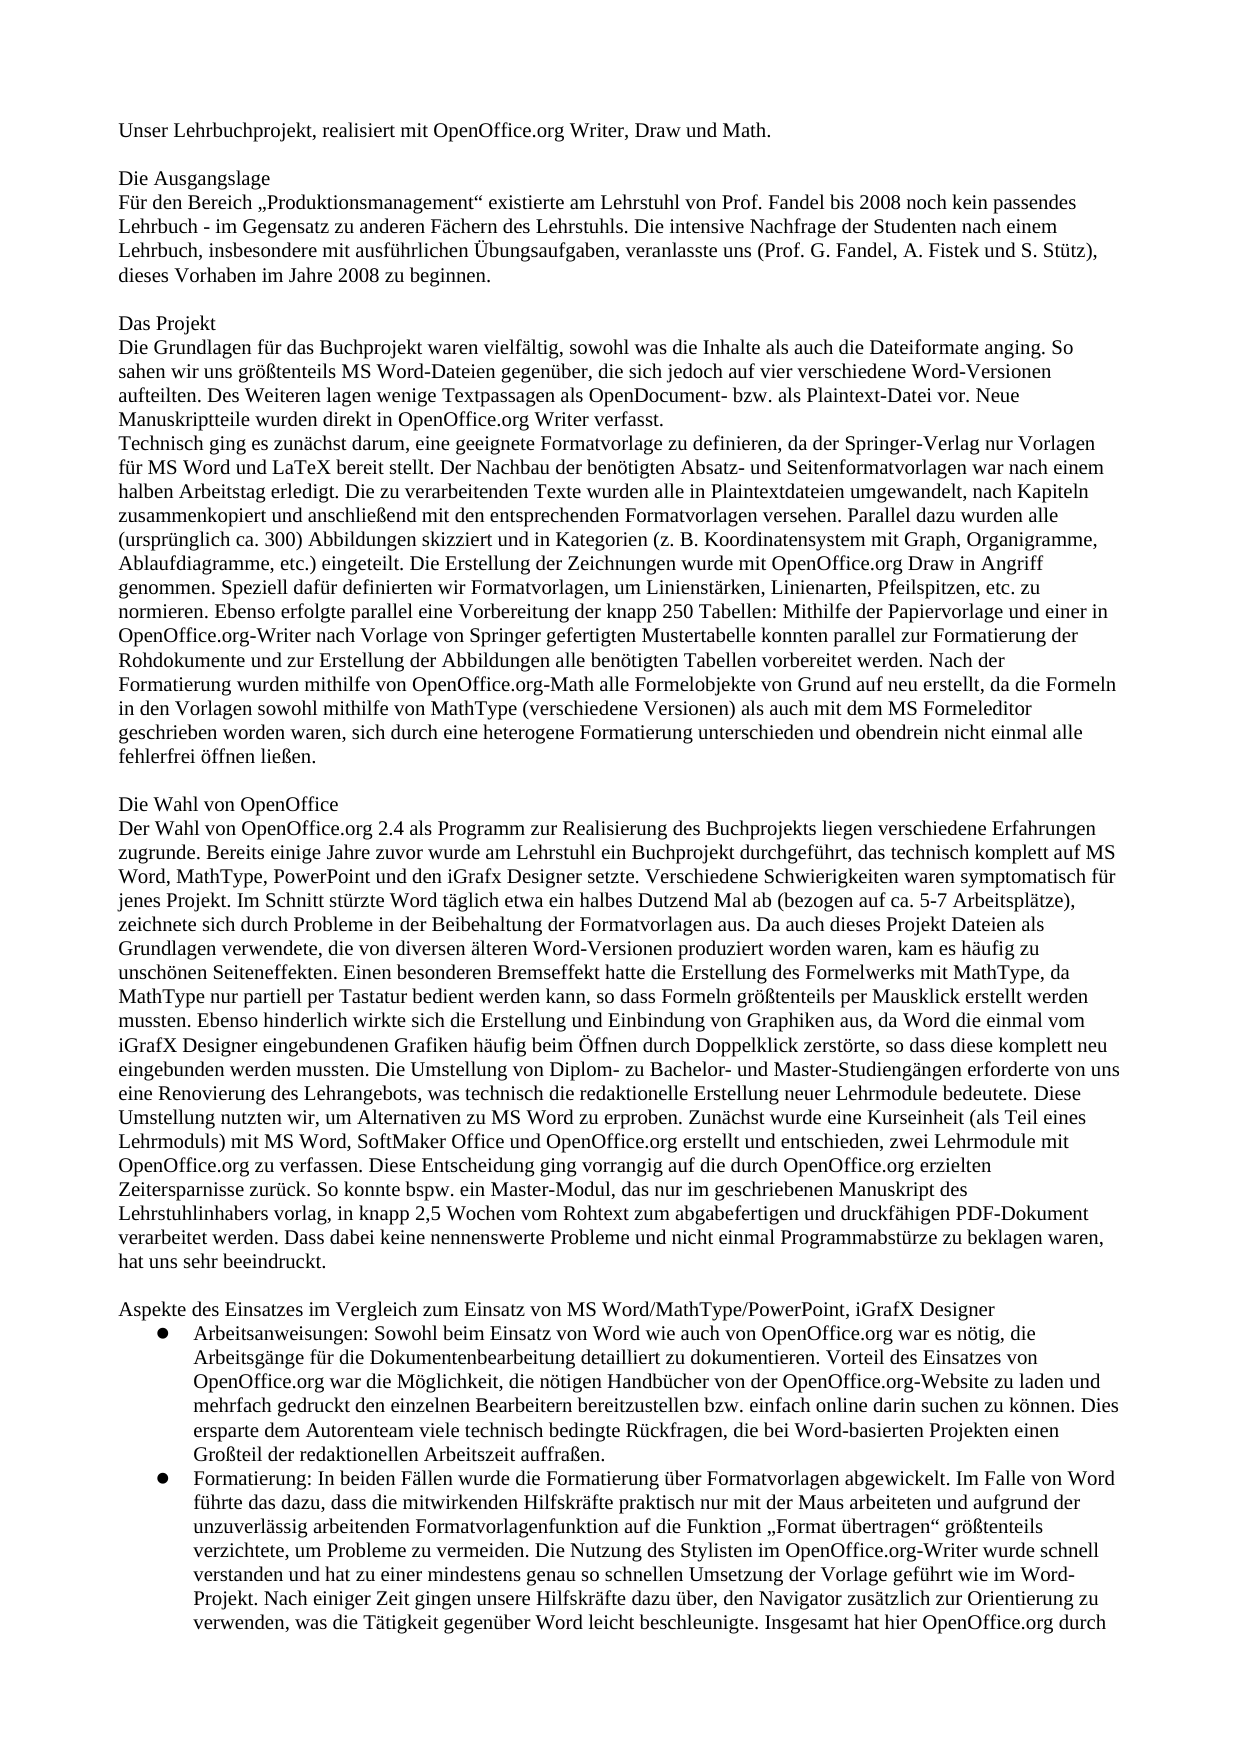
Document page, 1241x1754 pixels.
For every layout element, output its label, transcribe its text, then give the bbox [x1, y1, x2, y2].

text Das Projekt [118, 311, 1122, 335]
list Formatierung: In beiden Fällen wurde die Formatierung über Formatvorlagen abgewickelt. Im Falle von Word führte das dazu, dass die mitwirkenden Hilfskräfte praktisch nur mit der Maus arbeiteten und aufgrund der unzuverlässig arbeitenden Formatvorlagenfunktion auf die Funktion „Format übertragen“ größtenteils verzichtete, um Probleme zu vermeiden. Die Nutzung des Stylisten im OpenOffice.org-Writer wurde schnell verstanden und hat zu einer mindestens genau so schnellen Umsetzung der Vorlage geführt wie im Word-Projekt. Nach einiger Zeit gingen unsere Hilfskräfte dazu über, den Navigator zusätzlich zur Orientierung zu verwenden, was die Tätigkeit gegenüber Word leicht beschleunigte. Insgesamt hat hier OpenOffice.org durch [156, 1466, 1122, 1634]
text Technisch ging es zunächst darum, eine geeignete Formatvorlage zu definieren, da der Springer-Verlag nur Vorlagen für MS Word und LaTeX bereit stellt. Der Nachbau der benötigten Absatz- und Seitenformatvorlagen war nach einem halben Arbeitstag erledigt. Die zu verarbeitenden Texte wurden alle in Plaintextdateien umgewandelt, nach Kapiteln zusammenkopiert und anschließend mit den entsprechenden Formatvorlagen versehen. Parallel dazu wurden alle (ursprünglich ca. 300) Abbildungen skizziert und in Kategorien (z. B. Koordinatensystem mit Graph, Organigramme, Ablaufdiagramme, etc.) eingeteilt. Die Erstellung der Zeichnungen wurde mit OpenOffice.org Draw in Angriff genommen. Speziell dafür definierten wir Formatvorlagen, um Linienstärken, Linienarten, Pfeilspitzen, etc. zu normieren. Ebenso erfolgte parallel eine Vorbereitung der knapp 250 Tabellen: Mithilfe der Papiervorlage und einer in OpenOffice.org-Writer nach Vorlage von Springer gefertigten Mustertabelle konnten parallel zur Formatierung der Rohdokumente und zur Erstellung der Abbildungen alle benötigten Tabellen vorbereitet werden. Nach der Formatierung wurden mithilfe von OpenOffice.org-Math alle Formelobjekte von Grund auf neu erstellt, da die Formeln in den Vorlagen sowohl mithilfe von MathType (verschiedene Versionen) als auch mit dem MS Formeleditor geschrieben worden waren, sich durch eine heterogene Formatierung unterschieden und obendrein nicht einmal alle fehlerfrei öffnen ließen. [118, 431, 1122, 768]
text Die Wahl von OpenOffice [118, 792, 1122, 816]
text Aspekte des Einsatzes im Vergleich zum Einsatz von MS Word/MathType/PowerPoint, iGrafX Designer [118, 1297, 1122, 1321]
text Die Ausgangslage [118, 166, 1122, 190]
text Die Grundlagen für das Buchprojekt waren vielfältig, sowohl was die Inhalte als auch die Dateiformate anging. So sahen wir uns größtenteils MS Word-Dateien gegenüber, die sich jedoch auf vier verschiedene Word-Versionen aufteilten. Des Weiteren lagen wenige Textpassagen als OpenDocument- bzw. als Plaintext-Datei vor. Neue Manuskriptteile wurden direkt in OpenOffice.org Writer verfasst. [118, 335, 1122, 431]
text Der Wahl von OpenOffice.org 2.4 als Programm zur Realisierung des Buchprojekts liegen verschiedene Erfahrungen zugrunde. Bereits einige Jahre zuvor wurde am Lehrstuhl ein Buchprojekt durchgeführt, das technisch komplett auf MS Word, MathType, PowerPoint und den iGrafx Designer setzte. Verschiedene Schwierigkeiten waren symptomatisch für jenes Projekt. Im Schnitt stürzte Word täglich etwa ein halbes Dutzend Mal ab (bezogen auf ca. 5-7 Arbeitsplätze), zeichnete sich durch Probleme in der Beibehaltung der Formatvorlagen aus. Da auch dieses Projekt Dateien als Grundlagen verwendete, die von diversen älteren Word-Versionen produziert worden waren, kam es häufig zu unschönen Seiteneffekten. Einen besonderen Bremseffekt hatte die Erstellung des Formelwerks mit MathType, da MathType nur partiell per Tastatur bedient werden kann, so dass Formeln größtenteils per Mausklick erstellt werden mussten. Ebenso hinderlich wirkte sich die Erstellung und Einbindung von Graphiken aus, da Word die einmal vom iGrafX Designer eingebundenen Grafiken häufig beim Öffnen durch Doppelklick zerstörte, so dass diese komplett neu eingebunden werden mussten. Die Umstellung von Diplom- zu Bachelor- und Master-Studiengängen erforderte von uns eine Renovierung des Lehrangebots, was technisch die redaktionelle Erstellung neuer Lehrmodule bedeutete. Diese Umstellung nutzten wir, um Alternativen zu MS Word zu erproben. Zunächst wurde eine Kurseinheit (als Teil eines Lehrmoduls) mit MS Word, SoftMaker Office und OpenOffice.org erstellt und entschieden, zwei Lehrmodule mit OpenOffice.org zu verfassen. Diese Entscheidung ging vorrangig auf die durch OpenOffice.org erzielten Zeitersparnisse zurück. So konnte bspw. ein Master-Modul, das nur im geschriebenen Manuskript des Lehrstuhlinhabers vorlag, in knapp 2,5 Wochen vom Rohtext zum abgabefertigen und druckfähigen PDF-Dokument verarbeitet werden. Dass dabei keine nennenswerte Probleme und nicht einmal Programmabstürze zu beklagen waren, hat uns sehr beeindruckt. [118, 816, 1122, 1273]
text Unser Lehrbuchprojekt, realisiert mit OpenOffice.org Writer, Draw und Math. [118, 118, 1122, 142]
list Arbeitsanweisungen: Sowohl beim Einsatz von Word wie auch von OpenOffice.org war es nötig, die Arbeitsgänge für die Dokumentenbearbeitung detailliert zu dokumentieren. Vorteil des Einsatzes von OpenOffice.org war die Möglichkeit, die nötigen Handbücher von der OpenOffice.org-Website zu laden und mehrfach gedruckt den einzelnen Bearbeitern bereitzustellen bzw. einfach online darin suchen zu können. Dies ersparte dem Autorenteam viele technisch bedingte Rückfragen, die bei Word-basierten Projekten einen Großteil der redaktionellen Arbeitszeit auffraßen. [156, 1321, 1122, 1466]
text Für den Bereich „Produktionsmanagement“ existierte am Lehrstuhl von Prof. Fandel bis 2008 noch kein passendes Lehrbuch - im Gegensatz zu anderen Fächern des Lehrstuhls. Die intensive Nachfrage der Studenten nach einem Lehrbuch, insbesondere mit ausführlichen Übungsaufgaben, veranlasste uns (Prof. G. Fandel, A. Fistek und S. Stütz), dieses Vorhaben im Jahre 2008 zu beginnen. [118, 190, 1122, 287]
